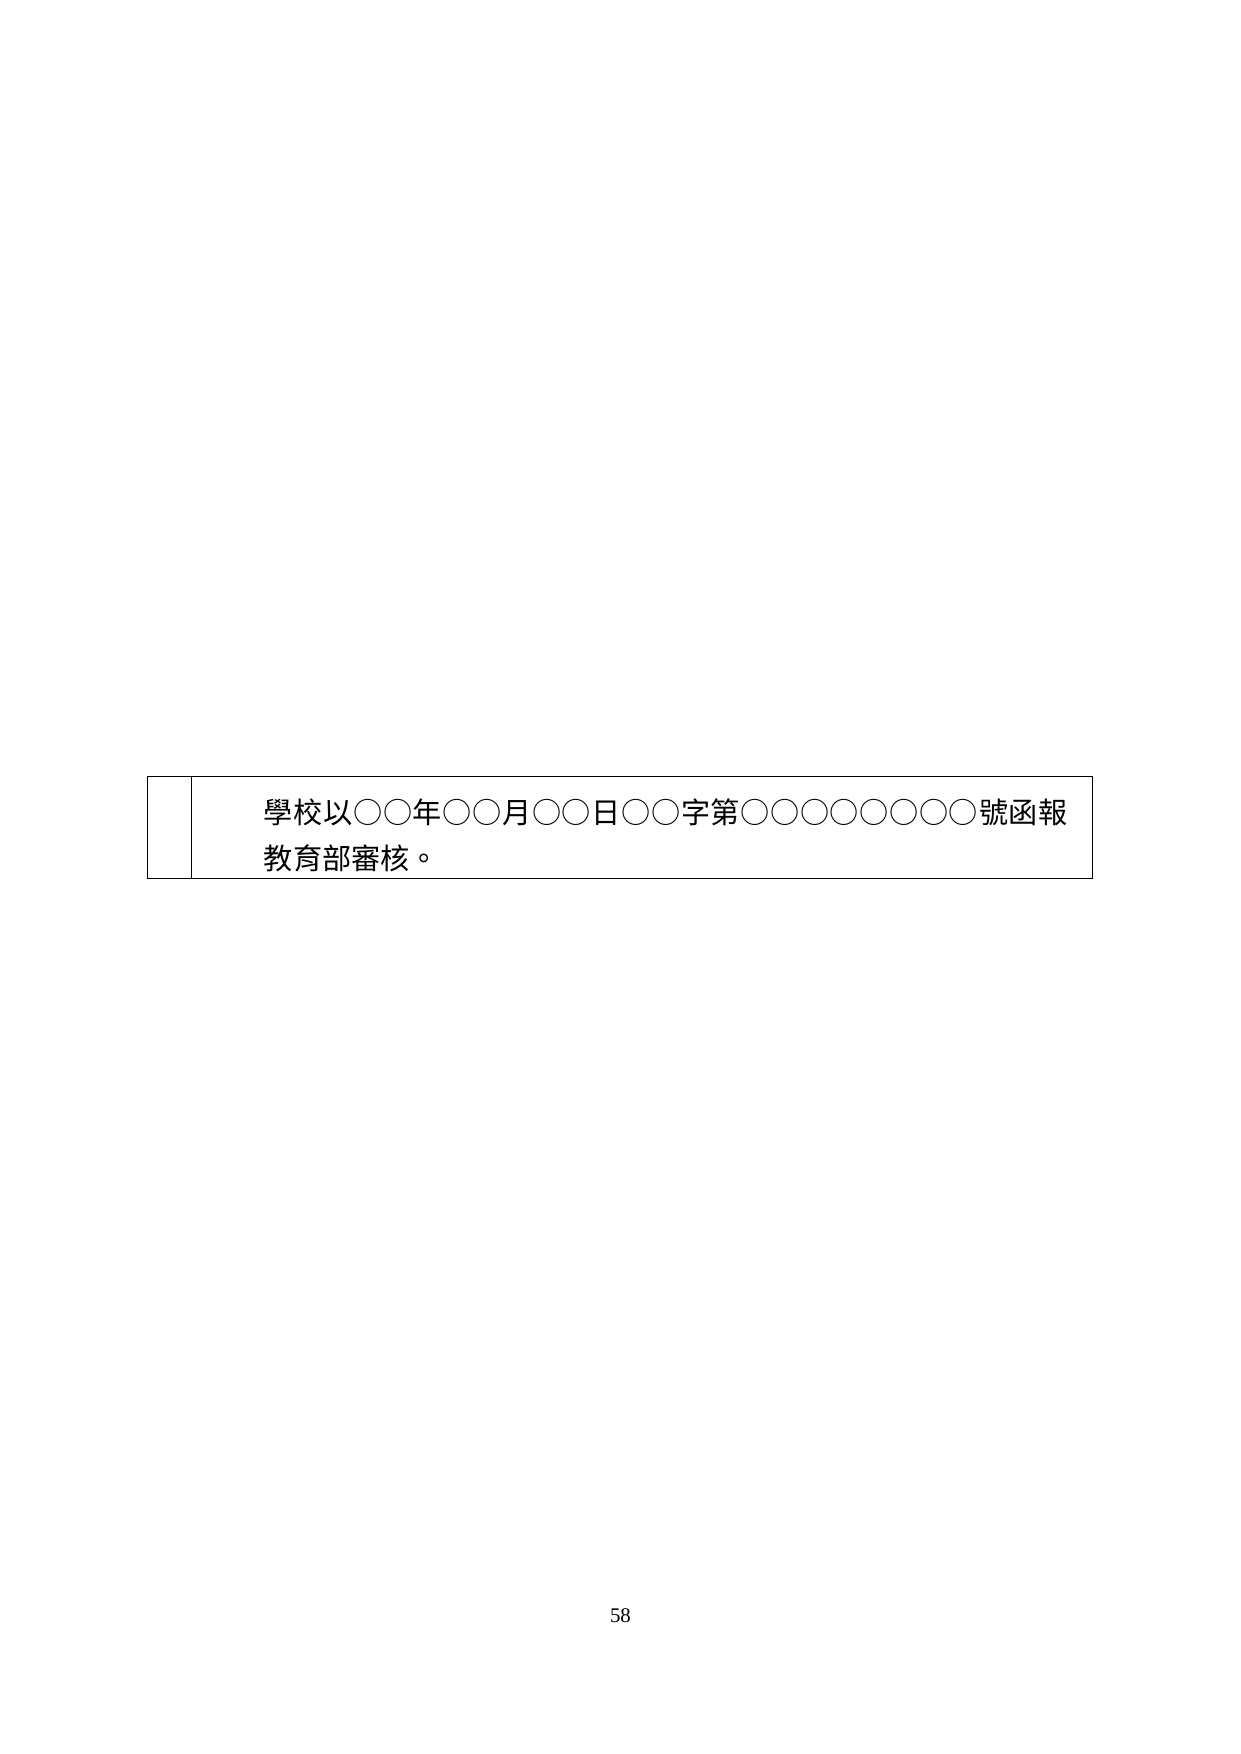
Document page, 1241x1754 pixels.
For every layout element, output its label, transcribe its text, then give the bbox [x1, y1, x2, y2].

table_cell 處 理 情 形 [148, 777, 191, 878]
table_cell 事由 （此段文字儘量精簡，使閱讀者能快速了解案情，以半頁為原則，最多勿超過1頁） ○○○大學（以下簡稱學校）○○○○系○○學生（以下簡稱甲生）於○○年○○月○○日向學校申請調查○○○系○○教授○○○（以下簡稱○師）涉及性侵害（性騷擾、性霸凌或違反與性或性別有關之專業倫理行為）事件案（或接獲違反兒少性剝削、違反性騷擾防治法事件）。 事件態樣：○師於………（略述指控內容即可）。 學校於○○年○○月○○日完成校安通報，並通知教師評審委員會（以下簡稱教評會）審議暫時予以停聘。學校系、院及校教評會分別於○○年○○月○○日、○○月○○日及○○月○○日召開會議審議決議暫時予以停聘○師，停聘通知於○○年○○月○○日送達，停聘起迄時間為○○年○○月○○日至○○年○○月○○日。 學校性別平等教育委員會（以下簡稱性平會）或依法組成之相關委員會於○○年○○月○○日召開○○學年度○○會議受理申請調查，錄為第○○○○號案，並組成調查小組。 調查小組於○○年○○月○○日訪談…….並於○○年○○月○○日完成（或查證確認）調查報告，認定○師（請勾選） □性侵害 □性騷擾 □性霸凌 □違反與性或性別有關之專業倫理行為 □受兒童及少年性剝削防治條例規定處罰 □受性騷擾防治法第25條或第27條規定處罰 行為屬實，經性平會依據校園性別事件防治準則（以下簡稱防治準則）第30條、第31條規定，通過調查報告並完成行為人陳述意見之審議程序，向學校提出議處建議： □建議一：請學校依下列教師法規定，逕報主管機關核准後，予以解聘且終身不得聘任為教師。 第14條第1項第4款。 第14條第1項第5款。 第14條第1項第6款。 第14條第1項第11款。 □建議二：請學校依下列教師法規定，經教評會審議通過，並報主管機關核准後，予以解聘，且□1年□2年□3年□4年不得聘任為教師。 第15條第1項第1款。 第15條第1項第2款。 第15條第1項第5款。 □建議三：請學校依教師法第18條規定，經教評會審議通過，並報主管機關核准後，予以終局停聘，停聘期間為_________。 學校以○○年○○月○○日○○字第○○○○○○○○號函報教育部審核。 相關法令規章與函釋 教師法第14條：「（第1項）教師聘任後除有下列各款之一者外，不得解聘、停聘或不續聘：……五、經學校性別平等教育委員會或依法組成之相關委員會調查確認有性騷擾或性霸凌行為，有解聘及終身不得聘任為教師之必要。……（第3項）教師有第1項第4款至第6款規定情形之一者，免經教師評審委員會審議，由學校逕報主管機關核准後，予以解聘，不受大學法第20條第1項及專科學校法第27條第1項規定之限制。……。」（或教師法第15條、第18條，視個案實際情形援引）；第22條第1項：「教師涉有下列各款情形之一者，服務學校應於知悉之日起1個月內經教師評審委員會審議通過後，免報主管機關核准，暫時予以停聘6個月以下，並靜候調查；必要時，得經教師評審委員會審議通過後，延長停聘期間2次，每次不得逾3個月。經調查屬實者，於報主管機關後，至主管機關核准及學校解聘前，應予停聘，免經教師評審委員會審議：一、第14條第1項第4款至第6款情形。二、第15條第1項第1款或第2款情形。」 教師法施行細則第7條第1項：「本法所稱解聘，指教師在聘約存續期間，經服務學校依規定程序終止聘約。」 性別平等教育法（以下簡稱性平法）第3條：「……三、校園性別事件：指事件之一方為學校校長、教師、職員、工友或學生，他方為學生，並有下列情形之一者：……。」、第33條：「……調查小組成員應具性別平等意識，女性成員不得少於成員總數二分之一，且其成員中具校園性別事件調查專業素養之專家學者人數，於學校應占成員總數三分之一以上，於主管機關應占成員總數二分之一以上，成員資格由中央主管機關另定之……。」、第36條：「……學校或主管機關應於接獲前項調查報告後2個月內，自行或移送相關權責機關依本法或相關法律或法規規定議處，並將處理之結果，以書面載明事實及理由通知申請人、被害人、檢舉人及行為人……。」、第37條：「……學校……經申復審議結果發現調查程序有重大瑕疵或有足以影響原調查認定之新事實、新證據時，得要求性別平等教育委員會重新調查……。」、第38條：：「性別平等教育委員會於接獲前條學校或主管機關重新調查之要求時，應另組調查小組……。」 防制準則第30條：「……性平會召開會議審議調查報告認定校園性別事件屬實，依其事實認定對學校或主管機關提出改變身分之處理建議者，由學校或主管機關檢附經性平會審議通過之調查報告，通知行為人限期提出書面陳述意見。……第4項議處決定前，權責單位應通知被害人、其法定代理人或實際照顧者限期以書面或言詞提出陳述意見；其以言詞為之者，權責單位應作成紀錄，經向被害人、其法定代理人或實際照顧者朗讀或使閱覽，確認其內容無誤後，由其簽名或蓋章；未於期限內提出書面陳述意見者，視為放棄陳述之機會；有書面陳述意見者，決定議處之權責單位應審酌其書面陳述意見。」 ○○○○○○(以上填寫本案會用到的法令及學校規定；如有依學校規章逕提校教評會審議，或校教評會為變更原決議而提起復議之情形，請列出校內相關規定)(PP.00-00) 學校性平會審議過程及處理建議 (PP.00-00) (此段詳述相關流程與決議內容) 甲生於○○年○○月○○日向學校提出申請○○事件調查或學校於○○○○接獲○○事件。 性平會於○○年○○月○○日召開○○學年度第○○學期第○○次會議，審議如下： 於○○日期決議受理。 由性平會逕為調查或查證，經召開○○次會議，於第○○次會議通過處理報告（說明委員出席人數、決議人數、檢附處理/查證報告、會議紀錄及簽到表） 或組成調查小組，小組成員包含○○○(女)、○○○(女)及○○○(男)等3或5位。其中○○○為本部校園性侵害性騷擾或性霸凌事件調查專業人才庫人員，調查小組之組成符合性平法第33條第3項規定。 調查小組經訪談甲生、○師及相關人○○後，於○○年○○月○○日完成調查報告，經性平會於○○年○○月○○日召開○○學年度第○○學期第○○次會議審議通過： 事實認定：…… 認定理由：…… 處理建議：……（應依教師法規定予以解聘或終局停聘） 經性平會依據防治準則第30條規定，因所提懲處建議涉及改變身分，爰通知○師限期提出書面陳述意見；○師有書面陳述意見，經性平會於○○年○○月○○日再次召開○○學年度第○○學期第○○次會議審議其陳述意見，決議…….。 （說明委員出席人數、決議人數、檢附處理/查證報告、會議紀錄及簽到表） 學校教評會審議過程 系教評會：(PP.00-00) 1、於○○○年○○月○○日召開○○學年度第○○學期第○○次○○○系教評會(會議名稱請依學校實際狀況填寫)，全體委員○○名，實際出席○○名。 2、○師出席陳述意見，另提出書面陳述意見。(列席或書面)意見如下：(PP.00-00) 。 。 3、教評會或相關單位對○師陳述意見之回應如下： 。 。 4、決議：（議決時出席○○名，同意○○票，不同意○○票，廢票○○票，迴避○名，○○○○委員離席）（應敘明如何審酌案件情節，而議決1年至4年不得聘任為教師，或議決停聘6個月至3年） (請依決議內容完整呈現，請勿增刪) 。 。 院教評會：(PP.00-00) 1、於○○○年○○月○○日召開○○學年度第○○學期第○○次○○○院教評會(會議名稱請依學校實際狀況填寫)，全體委員○○名，實際出席○○名。 2、○師出席陳述意見，另提出書面陳述意見。(列席或書面)意見如下： 。 。 3、教評會或相關單位對○師陳述意見之回應如下： 。 。 4、決議：（議決時出席○○名，同意○○票，不同意○○票，廢票○○票，迴避○名，○○○○委員離席）（應敘明如何審酌案件情節，而議決1年至4年不得聘任為教師，或議決停聘6個月至3年） (請依決議內容完整呈現，請勿增刪) 。 。 校教評會：(PP.00-00) 1、於○○○年○○月○○日召開○○學年度第○○學期第○○次校教評會(會議名稱請依學校實際狀況填寫)，全體委員○○名（女性委員○名，男性委員○名），實際出席○○名。 2、○師出席陳述意見，另提出書面陳述意見。(列席或書面)意見如下： 。 。 3、教評會或相關單位對○師陳述意見之回應如下： 。 。 4、被害人提出書面陳述意見如下： 。 。 5、決議：（議決時出席○○名，同意○○票，不同意○○票，廢票○○票，迴避○名，○○○○委員離席）（應敘明如何審酌案件情節，而議決1年至4年不得聘任為教師，或議決停聘6個月至3年） (請依決議內容完整呈現，請勿增刪) 。 。 [192, 777, 1092, 878]
